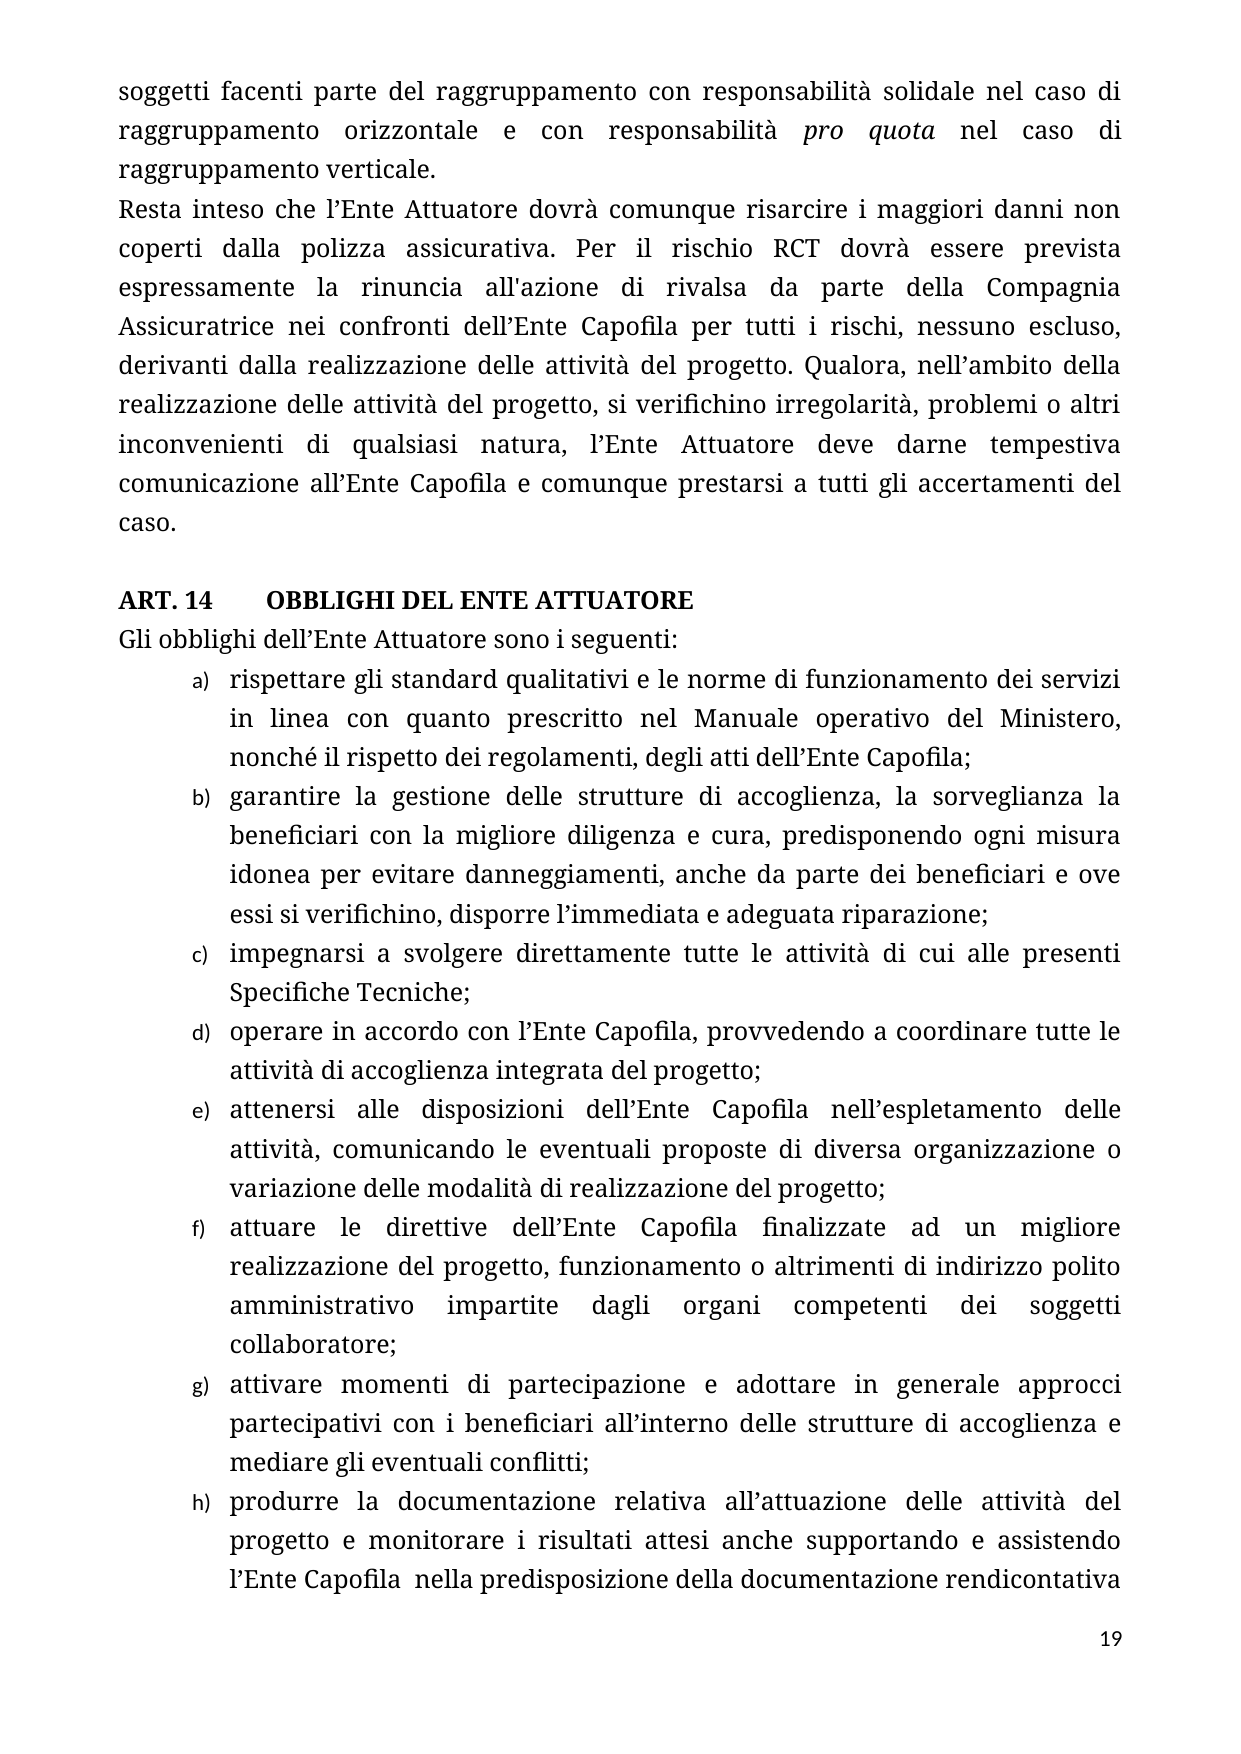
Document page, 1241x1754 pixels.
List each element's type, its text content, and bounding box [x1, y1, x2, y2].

list operare in accordo con l’Ente Capofila, provvedendo a coordinare tutte le attività di accoglienza integrata del progetto; [192, 1014, 1122, 1087]
text ART. 14 OBBLIGHI DEL ENTE ATTUATORE [118, 583, 1122, 617]
text Resta inteso che l’Ente Attuatore dovrà comunque risarcire i maggiori danni non coperti dalla polizza assicurativa. Per il rischio RCT dovrà essere prevista espressamente la rinuncia all'azione di rivalsa da parte della Compagnia Assicuratrice nei confronti dell’Ente Capofila per tutti i rischi, nessuno escluso, derivanti dalla realizzazione delle attività del progetto. Qualora, nell’ambito della realizzazione delle attività del progetto, si verifichino irregolarità, problemi o altri inconvenienti di qualsiasi natura, l’Ente Attuatore deve darne tempestiva comunicazione all’Ente Capofila e comunque prestarsi a tutti gli accertamenti del caso. [118, 191, 1122, 539]
list attuare le direttive dell’Ente Capofila finalizzate ad un migliore realizzazione del progetto, funzionamento o altrimenti di indirizzo polito amministrativo impartite dagli organi competenti dei soggetti collaboratore; [192, 1209, 1122, 1361]
list garantire la gestione delle strutture di accoglienza, la sorveglianza la beneficiari con la migliore diligenza e cura, predisponendo ogni misura idonea per evitare danneggiamenti, anche da parte dei beneficiari e ove essi si verifichino, disporre l’immediata e adeguata riparazione; [192, 779, 1122, 930]
list attivare momenti di partecipazione e adottare in generale approcci partecipativi con i beneficiari all’interno delle strutture di accoglienza e mediare gli eventuali conflitti; [192, 1366, 1122, 1479]
list impegnarsi a svolgere direttamente tutte le attività di cui alle presenti Specifiche Tecniche; [192, 935, 1122, 1009]
list attenersi alle disposizioni dell’Ente Capofila nell’espletamento delle attività, comunicando le eventuali proposte di diversa organizzazione o variazione delle modalità di realizzazione del progetto; [192, 1092, 1122, 1204]
list produrre la documentazione relativa all’attuazione delle attività del progetto e monitorare i risultati attesi anche supportando e assistendo l’Ente Capofila nella predisposizione della documentazione rendicontativa [192, 1484, 1122, 1596]
text soggetti facenti parte del raggruppamento con responsabilità solidale nel caso di raggruppamento orizzontale e con responsabilità pro quota nel caso di raggruppamento verticale. [118, 74, 1122, 186]
list rispettare gli standard qualitativi e le norme di funzionamento dei servizi in linea con quanto prescritto nel Manuale operativo del Ministero, nonché il rispetto dei regolamenti, degli atti dell’Ente Capofila; [192, 661, 1122, 774]
text Gli obblighi dell’Ente Attuatore sono i seguenti: [118, 622, 1122, 656]
